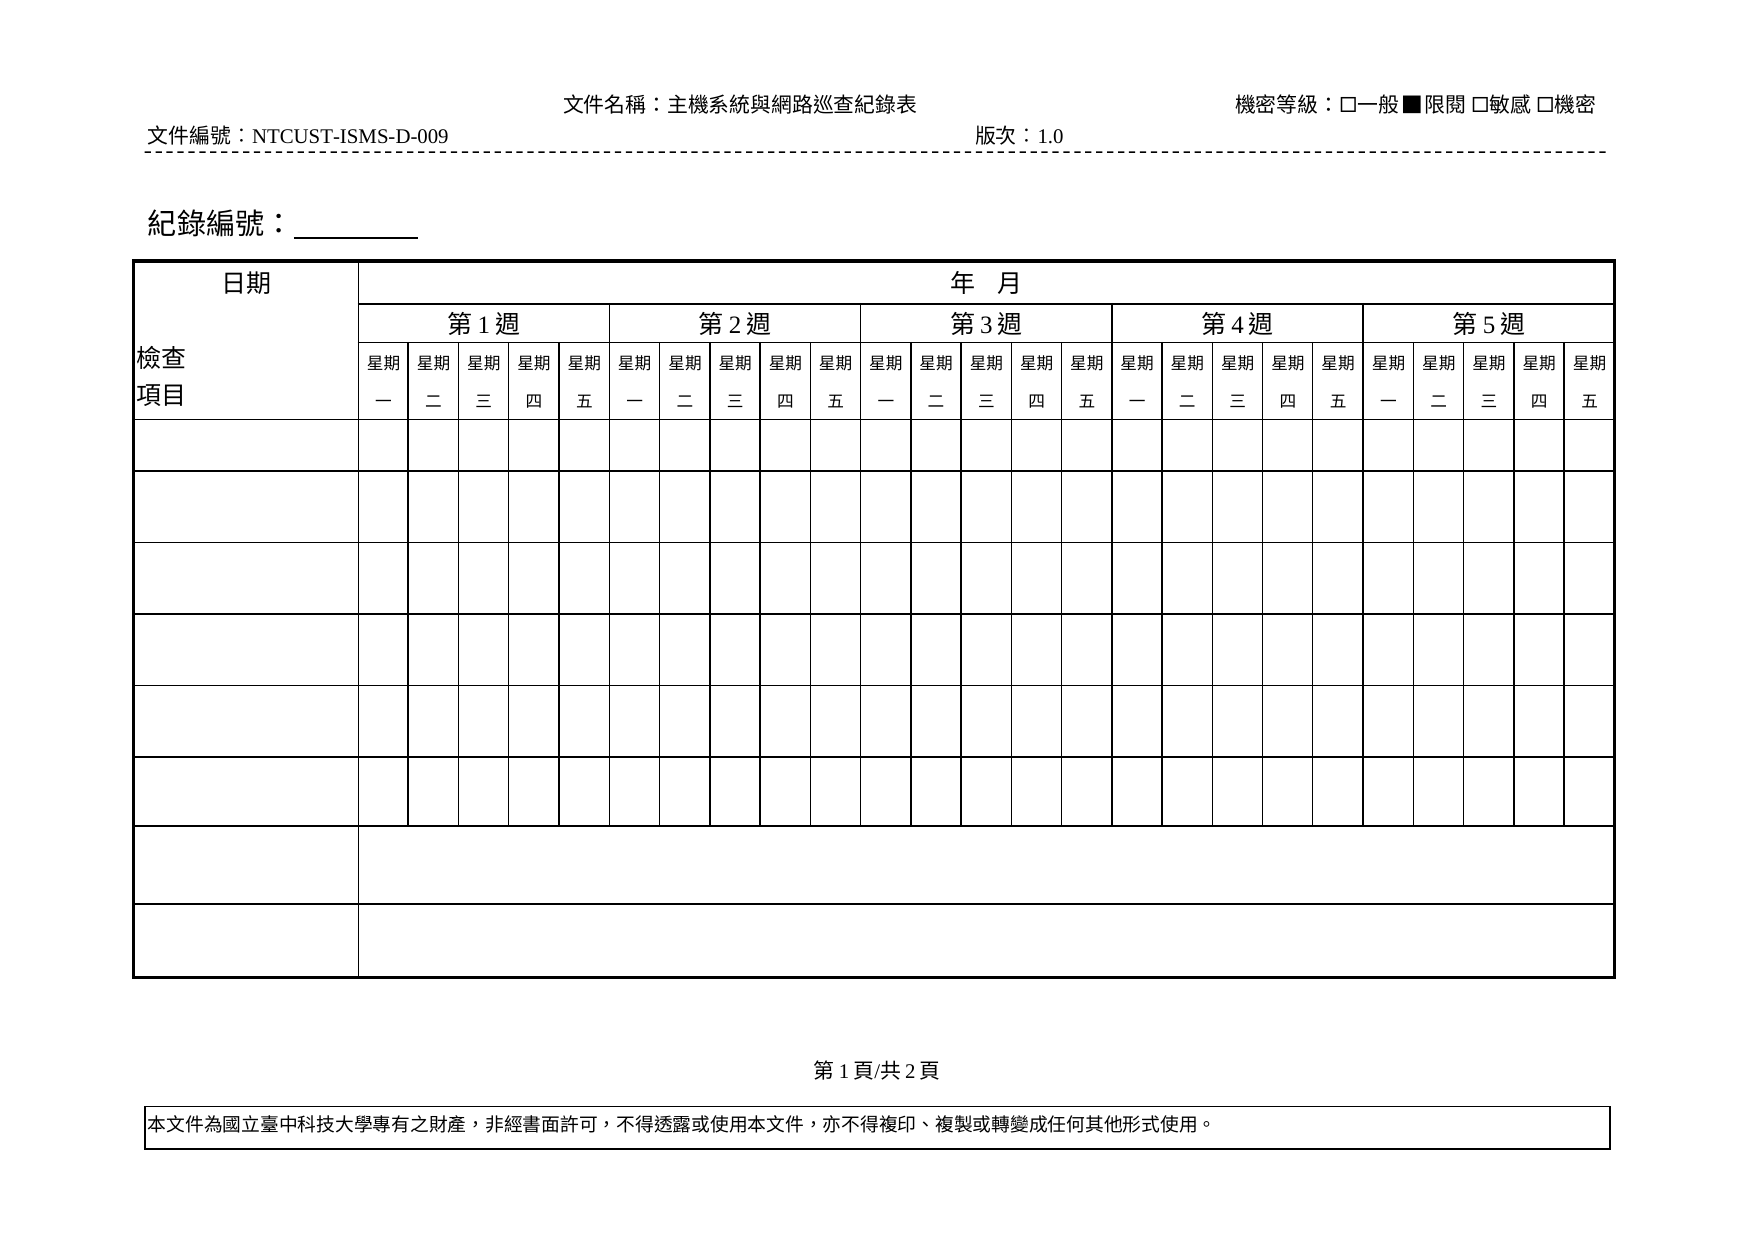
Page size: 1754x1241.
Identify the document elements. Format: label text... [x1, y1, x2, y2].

table_cell [861, 758, 910, 825]
table_cell [509, 615, 558, 685]
table_cell [1213, 543, 1262, 613]
table_cell [135, 827, 358, 903]
table_cell [1414, 543, 1463, 613]
table_cell [459, 472, 508, 542]
table_cell [761, 543, 810, 613]
table_cell [912, 615, 960, 685]
table_cell [1012, 543, 1061, 613]
table_cell [509, 686, 558, 756]
table_cell [1113, 420, 1161, 470]
table_cell [1062, 686, 1111, 756]
table_cell [1565, 758, 1613, 825]
table_cell [1414, 420, 1463, 470]
table_cell 星期 二 [660, 343, 709, 418]
table_cell [761, 686, 810, 756]
table_cell [962, 615, 1011, 685]
table_cell [359, 615, 407, 685]
table_cell [1113, 543, 1161, 613]
table_cell [962, 686, 1011, 756]
table_cell [1464, 472, 1513, 542]
table_cell [1364, 758, 1413, 825]
table_cell [610, 615, 659, 685]
table_cell 星期 四 [1263, 343, 1312, 418]
table_cell [711, 686, 759, 756]
table_cell [560, 420, 609, 470]
table_cell [1213, 472, 1262, 542]
table_cell [761, 472, 810, 542]
table_cell [1414, 686, 1463, 756]
text 紀錄編號： [148, 184, 1606, 259]
table_cell [1213, 420, 1262, 470]
table_cell [359, 758, 407, 825]
table_cell [1364, 543, 1413, 613]
table_cell [1263, 543, 1312, 613]
table_cell [359, 905, 1613, 976]
table_cell [610, 420, 659, 470]
table_cell [660, 615, 709, 685]
table_cell [1414, 615, 1463, 685]
table_cell 星期 五 [1313, 343, 1362, 418]
table_cell 星期 一 [1113, 343, 1161, 418]
table_cell [811, 758, 860, 825]
table_cell [811, 615, 860, 685]
table_cell [1414, 758, 1463, 825]
table_cell [409, 420, 458, 470]
table_cell 星期 二 [912, 343, 960, 418]
table_cell [135, 758, 358, 825]
table_cell [459, 420, 508, 470]
table_cell [1213, 686, 1262, 756]
table_cell 星期 三 [962, 343, 1011, 418]
table_cell [1062, 615, 1111, 685]
table_cell [660, 472, 709, 542]
table_cell [409, 472, 458, 542]
table_cell 第3週 [861, 305, 1111, 342]
table_cell [1313, 686, 1362, 756]
table_cell [560, 615, 609, 685]
table_cell [1313, 543, 1362, 613]
table_cell 星期 一 [359, 343, 407, 418]
table_cell 星期 四 [761, 343, 810, 418]
table_cell 星期 五 [811, 343, 860, 418]
table_cell [1565, 420, 1613, 470]
table_cell [660, 758, 709, 825]
table_cell 星期 五 [560, 343, 609, 418]
table_cell 星期 二 [1163, 343, 1212, 418]
table_cell [761, 758, 810, 825]
table_cell [1263, 758, 1312, 825]
table_cell [1464, 615, 1513, 685]
table_cell [359, 543, 407, 613]
table_cell [962, 758, 1011, 825]
table_cell [761, 420, 810, 470]
table_cell [1414, 472, 1463, 542]
table_cell [962, 472, 1011, 542]
table_cell [509, 420, 558, 470]
table_cell [1515, 420, 1563, 470]
table_cell 星期 一 [861, 343, 910, 418]
table_cell [1364, 472, 1413, 542]
table_cell [1515, 758, 1563, 825]
table_cell [610, 543, 659, 613]
table_cell [1113, 758, 1161, 825]
table_cell 星期 二 [1414, 343, 1463, 418]
table_cell 星期 三 [459, 343, 508, 418]
table_cell [459, 686, 508, 756]
table_cell [811, 420, 860, 470]
table_cell [1163, 472, 1212, 542]
table_cell [811, 686, 860, 756]
table_cell [660, 420, 709, 470]
table_cell [1263, 420, 1312, 470]
table_cell [1062, 543, 1111, 613]
table_header 日期 檢查 項目 [135, 263, 358, 418]
table_cell [1464, 758, 1513, 825]
table_cell 星期 三 [711, 343, 759, 418]
table_cell [912, 420, 960, 470]
table_cell [1062, 758, 1111, 825]
table_cell [1163, 758, 1212, 825]
table_cell [459, 615, 508, 685]
table_cell [1565, 686, 1613, 756]
table_cell 星期 三 [1213, 343, 1262, 418]
table_cell [1464, 543, 1513, 613]
table_cell [509, 472, 558, 542]
table_cell [409, 615, 458, 685]
table_cell [610, 472, 659, 542]
table_cell [135, 615, 358, 685]
table_cell [1515, 472, 1563, 542]
table_cell [135, 472, 358, 542]
table_cell [1565, 472, 1613, 542]
table_cell [1364, 615, 1413, 685]
table_cell [861, 615, 910, 685]
table_cell [459, 543, 508, 613]
table_cell [409, 686, 458, 756]
table_cell [1515, 543, 1563, 613]
table_cell [1313, 472, 1362, 542]
table_cell 第1週 [359, 305, 609, 342]
table_cell [1464, 420, 1513, 470]
table_cell [1113, 472, 1161, 542]
table_cell [912, 543, 960, 613]
table_cell [1515, 615, 1563, 685]
table_cell [560, 472, 609, 542]
table_cell 星期 四 [1012, 343, 1061, 418]
table_cell [409, 758, 458, 825]
table_header 年 月 [359, 263, 1613, 303]
table_cell [560, 758, 609, 825]
table_cell [560, 543, 609, 613]
table_cell [761, 615, 810, 685]
table_cell [1163, 420, 1212, 470]
table_cell [1263, 615, 1312, 685]
table_cell [962, 420, 1011, 470]
table_cell 星期 四 [1515, 343, 1563, 418]
table_cell [1062, 472, 1111, 542]
table_cell [135, 420, 358, 470]
table_cell [359, 472, 407, 542]
table_cell [811, 472, 860, 542]
table_cell [861, 472, 910, 542]
table_cell [1163, 615, 1212, 685]
table_cell [1163, 686, 1212, 756]
table_cell [711, 615, 759, 685]
table_cell [409, 543, 458, 613]
table_cell [962, 543, 1011, 613]
table_cell [1464, 686, 1513, 756]
table_cell [459, 758, 508, 825]
table_cell [861, 543, 910, 613]
table_cell [1364, 686, 1413, 756]
table_cell 星期 五 [1062, 343, 1111, 418]
table_cell [1313, 420, 1362, 470]
table_cell [1213, 615, 1262, 685]
table_cell [1012, 758, 1061, 825]
table_cell [811, 543, 860, 613]
table_cell [1565, 615, 1613, 685]
table_cell 第5週 [1364, 305, 1613, 342]
table_cell [1313, 758, 1362, 825]
table_cell [711, 758, 759, 825]
table_cell 第4週 [1113, 305, 1362, 342]
table_cell 星期 一 [610, 343, 659, 418]
table_cell [1263, 686, 1312, 756]
table_cell [1515, 686, 1563, 756]
table_cell [135, 686, 358, 756]
table_cell [509, 543, 558, 613]
table_cell [711, 472, 759, 542]
table_cell [912, 686, 960, 756]
table_cell [1163, 543, 1212, 613]
table_cell 第2週 [610, 305, 860, 342]
table_cell [610, 686, 659, 756]
table_cell [509, 758, 558, 825]
table_cell 星期 四 [509, 343, 558, 418]
table_cell [1113, 615, 1161, 685]
table_cell [861, 420, 910, 470]
table_cell [359, 827, 1613, 903]
table_cell 星期 五 [1565, 343, 1613, 418]
table_cell [359, 686, 407, 756]
table_cell [1263, 472, 1312, 542]
table_cell [912, 758, 960, 825]
table_cell 星期 三 [1464, 343, 1513, 418]
table_cell [660, 543, 709, 613]
table_cell [1364, 420, 1413, 470]
table_cell [711, 543, 759, 613]
table_cell [610, 758, 659, 825]
table_cell [912, 472, 960, 542]
table_cell [660, 686, 709, 756]
table_cell [861, 686, 910, 756]
table_cell [1113, 686, 1161, 756]
table_cell [560, 686, 609, 756]
table_cell 星期 一 [1364, 343, 1413, 418]
table_cell 星期 二 [409, 343, 458, 418]
table_cell [1565, 543, 1613, 613]
table_cell [135, 543, 358, 613]
table_cell [1313, 615, 1362, 685]
table_cell [1012, 615, 1061, 685]
table_cell [1062, 420, 1111, 470]
table_cell [359, 420, 407, 470]
table_cell [1012, 420, 1061, 470]
table_cell [135, 905, 358, 976]
table_cell [1012, 686, 1061, 756]
table_cell [711, 420, 759, 470]
table_cell [1012, 472, 1061, 542]
table_cell [1213, 758, 1262, 825]
